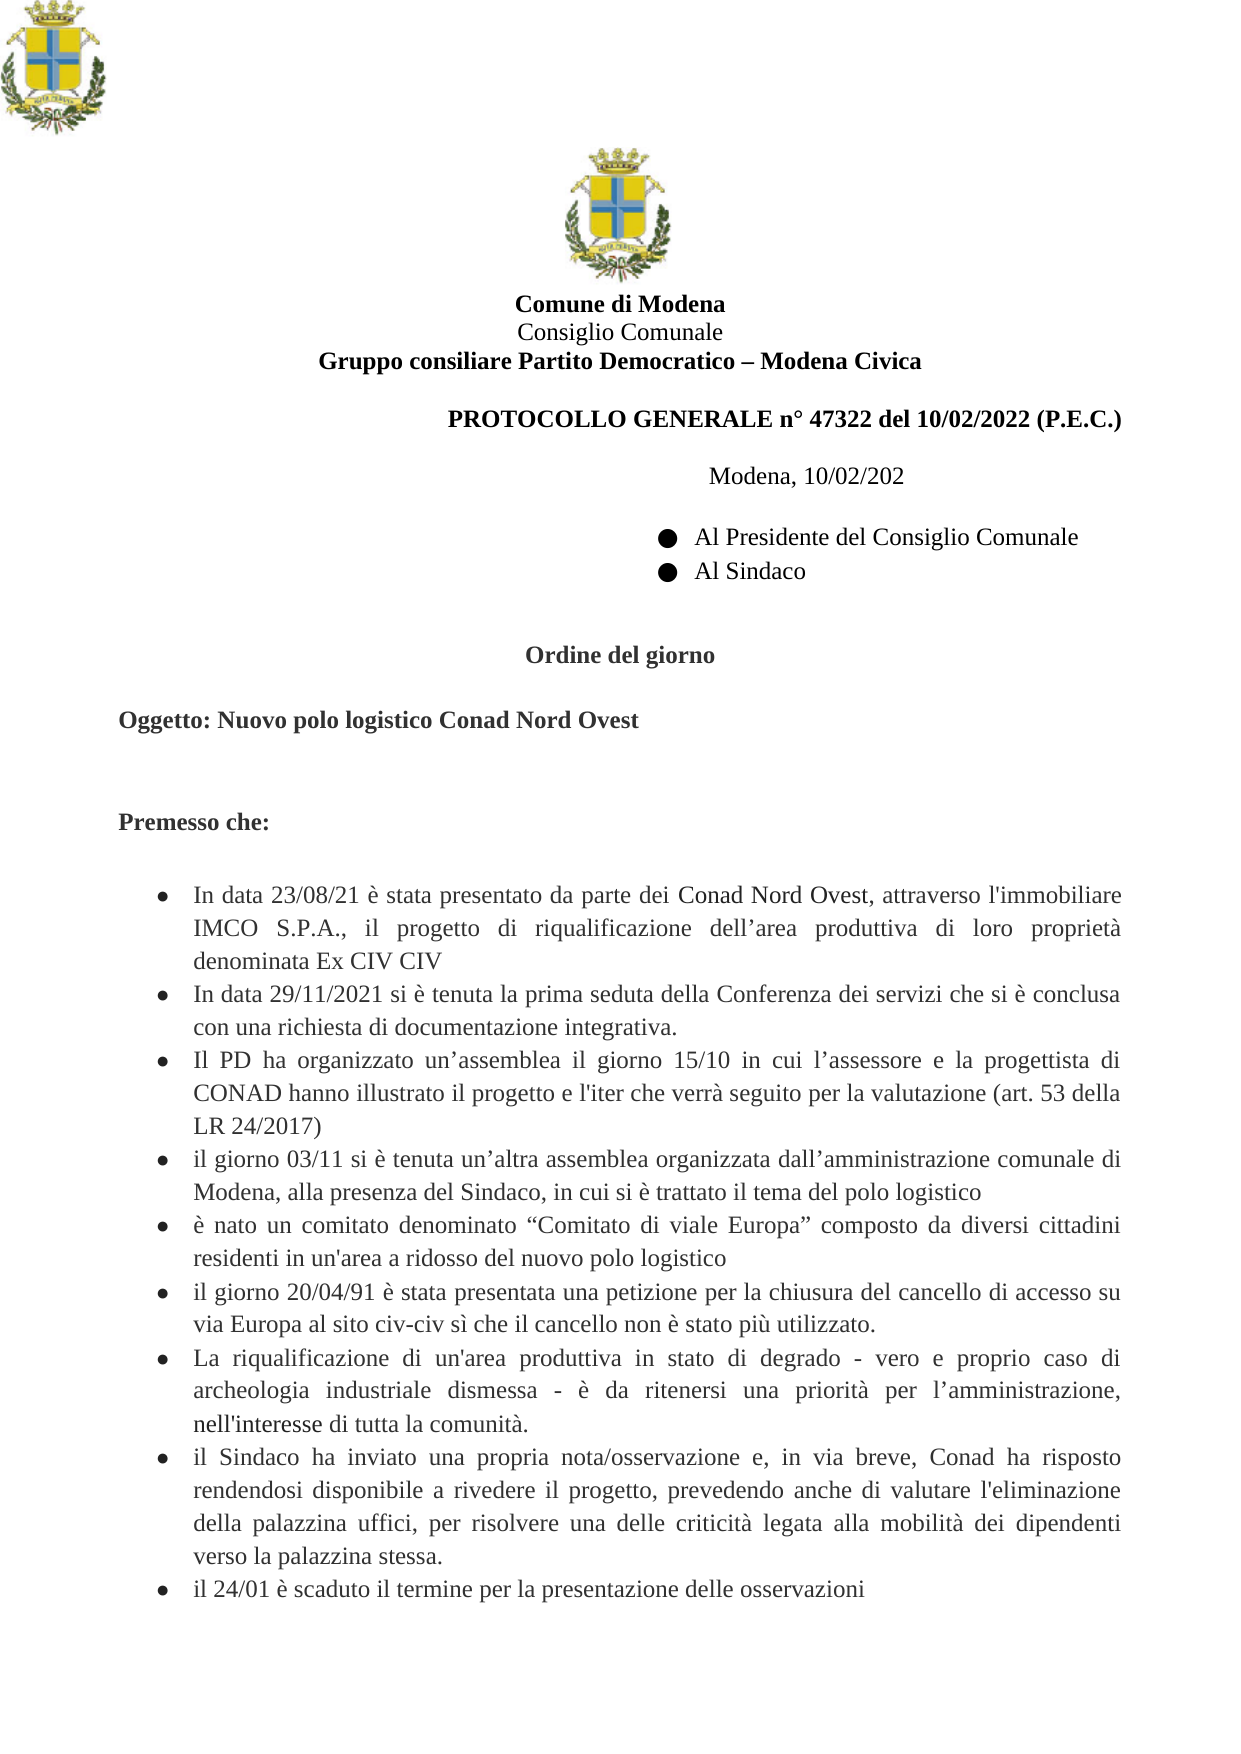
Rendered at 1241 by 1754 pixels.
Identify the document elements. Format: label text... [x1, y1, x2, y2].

text Oggetto: Nuovo polo logistico Conad Nord Ovest [118, 705, 1122, 733]
text Consiglio Comunale [118, 317, 1122, 346]
text Premesso che: [118, 807, 1122, 836]
list il giorno 20/04/91 è stata presentata una petizione per la chiusura del cancello di accesso su via Europa al sito civ-civ sì che il cancello non è stato più utilizzato. [156, 1277, 1122, 1338]
list il 24/01 è scaduto il termine per la presentazione delle osservazioni [156, 1574, 1122, 1602]
text Ordine del giorno [118, 641, 1122, 669]
list In data 29/11/2021 si è tenuta la prima seduta della Conferenza dei servizi che si è conclusa con una richiesta di documentazione integrativa. [156, 979, 1122, 1041]
picture [564, 147, 676, 289]
text PROTOCOLLO GENERALE n° 47322 del 10/02/2022 (P.E.C.) [118, 404, 1122, 432]
text Comune di Modena [118, 289, 1122, 317]
text Modena, 10/02/202 [709, 461, 1122, 490]
list In data 23/08/21 è stata presentato da parte dei Conad Nord Ovest, attraverso l'immobiliare IMCO S.P.A., il progetto di riqualificazione dell’area produttiva di loro proprietà denominata Ex CIV CIV [156, 880, 1122, 975]
list Il PD ha organizzato un’assemblea il giorno 15/10 in cui l’assessore e la progettista di CONAD hanno illustrato il progetto e l'iter che verrà seguito per la valutazione (art. 53 della LR 24/2017) [156, 1045, 1122, 1140]
picture [0, 0, 111, 141]
text Gruppo consiliare Partito Democratico – Modena Civica [118, 346, 1122, 375]
list il giorno 03/11 si è tenuta un’altra assemblea organizzata dall’amministrazione comunale di Modena, alla presenza del Sindaco, in cui si è trattato il tema del polo logistico [156, 1144, 1122, 1206]
list il Sindaco ha inviato una propria nota/osservazione e, in via breve, Conad ha risposto rendendosi disponibile a rivedere il progetto, prevedendo anche di valutare l'eliminazione della palazzina uffici, per risolvere una delle criticità legata alla mobilità dei dipendenti verso la palazzina stessa. [156, 1442, 1122, 1569]
list Al Sindaco [657, 553, 1122, 587]
list è nato un comitato denominato “Comitato di viale Europa” composto da diversi cittadini residenti in un'area a ridosso del nuovo polo logistico [156, 1211, 1122, 1272]
list La riqualificazione di un'area produttiva in stato di degrado - vero e proprio caso di archeologia industriale dismessa - è da ritenersi una priorità per l’amministrazione, nell'interesse di tutta la comunità. [156, 1343, 1122, 1437]
list Al Presidente del Consiglio Comunale [657, 519, 1122, 553]
